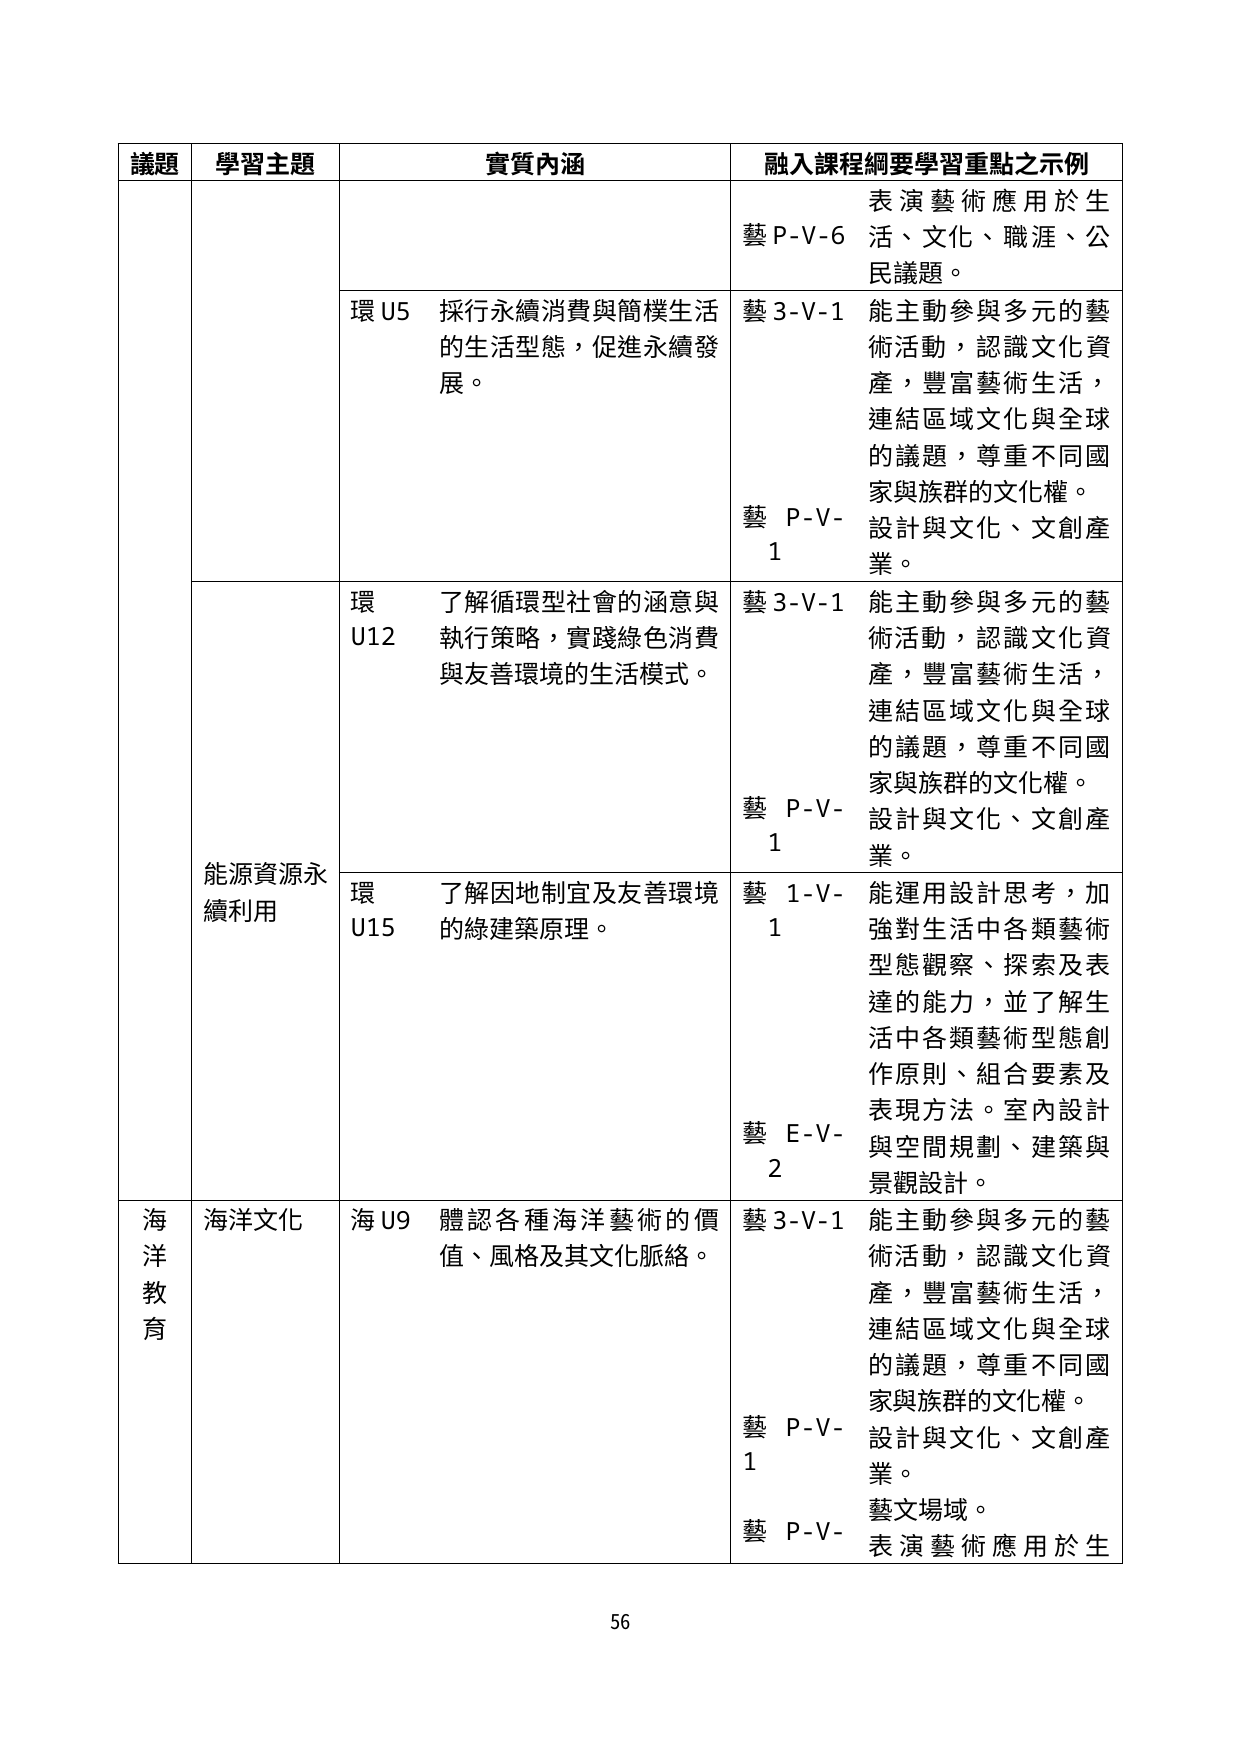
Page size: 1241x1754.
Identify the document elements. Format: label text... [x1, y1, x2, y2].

table_cell 海U9 [340, 1201, 428, 1563]
table_cell 環U15 [340, 873, 428, 1199]
table_cell [428, 181, 730, 290]
table_cell 體認各種海洋藝術的價值、風格及其文化脈絡。 [428, 1201, 730, 1563]
table_cell 海洋教育 [119, 1201, 191, 1563]
table_cell 採行永續消費與簡樸生活的生活型態，促進永續發展。 [428, 291, 730, 581]
table_cell 表演藝術應用於生活、文化、職涯、公民議題。 [857, 181, 1122, 290]
table_header 議題 [119, 144, 191, 180]
table_cell 能源資源永續利用 [192, 582, 339, 1199]
table_cell 藝1-V-1 藝E-V-2 [731, 873, 857, 1199]
table_cell [119, 181, 191, 1199]
table_header 實質內涵 [340, 144, 730, 180]
table_cell [192, 181, 339, 581]
table_cell 能主動參與多元的藝術活動，認識文化資產，豐富藝術生活，連結區域文化與全球的議題，尊重不同國家與族群的文化權。 設計與文化、文創產業。 [857, 291, 1122, 581]
table_cell 藝3-V-1 藝P-V-1 [731, 582, 857, 872]
table_cell 能主動參與多元的藝術活動，認識文化資產，豐富藝術生活，連結區域文化與全球的議題，尊重不同國家與族群的文化權。 設計與文化、文創產業。 [857, 582, 1122, 872]
table_cell 了解因地制宜及友善環境的綠建築原理。 [428, 873, 730, 1199]
table_cell 環U12 [340, 582, 428, 872]
table_cell 藝3-V-1 藝P-V-1 [731, 291, 857, 581]
table_cell 能運用設計思考，加強對生活中各類藝術型態觀察、探索及表達的能力，並了解生活中各類藝術型態創作原則、組合要素及表現方法。室內設計與空間規劃、建築與景觀設計。 [857, 873, 1122, 1199]
table_cell 藝P-V-6 [731, 181, 857, 290]
table_header 融入課程綱要學習重點之示例 [731, 144, 1122, 180]
table_cell 環U5 [340, 291, 428, 581]
table_header 學習主題 [192, 144, 339, 180]
table_cell 能主動參與多元的藝術活動，認識文化資產，豐富藝術生活，連結區域文化與全球的議題，尊重不同國家與族群的文化權。 設計與文化、文創產業。 藝文場域。 表演藝術應用於生 [857, 1201, 1122, 1563]
table_cell 了解循環型社會的涵意與執行策略，實踐綠色消費與友善環境的生活模式。 [428, 582, 730, 872]
table_cell 海洋文化 [192, 1201, 339, 1563]
table_cell 藝3-V-1 藝P-V-1 藝P-V- [731, 1201, 857, 1563]
table_cell [340, 181, 428, 290]
